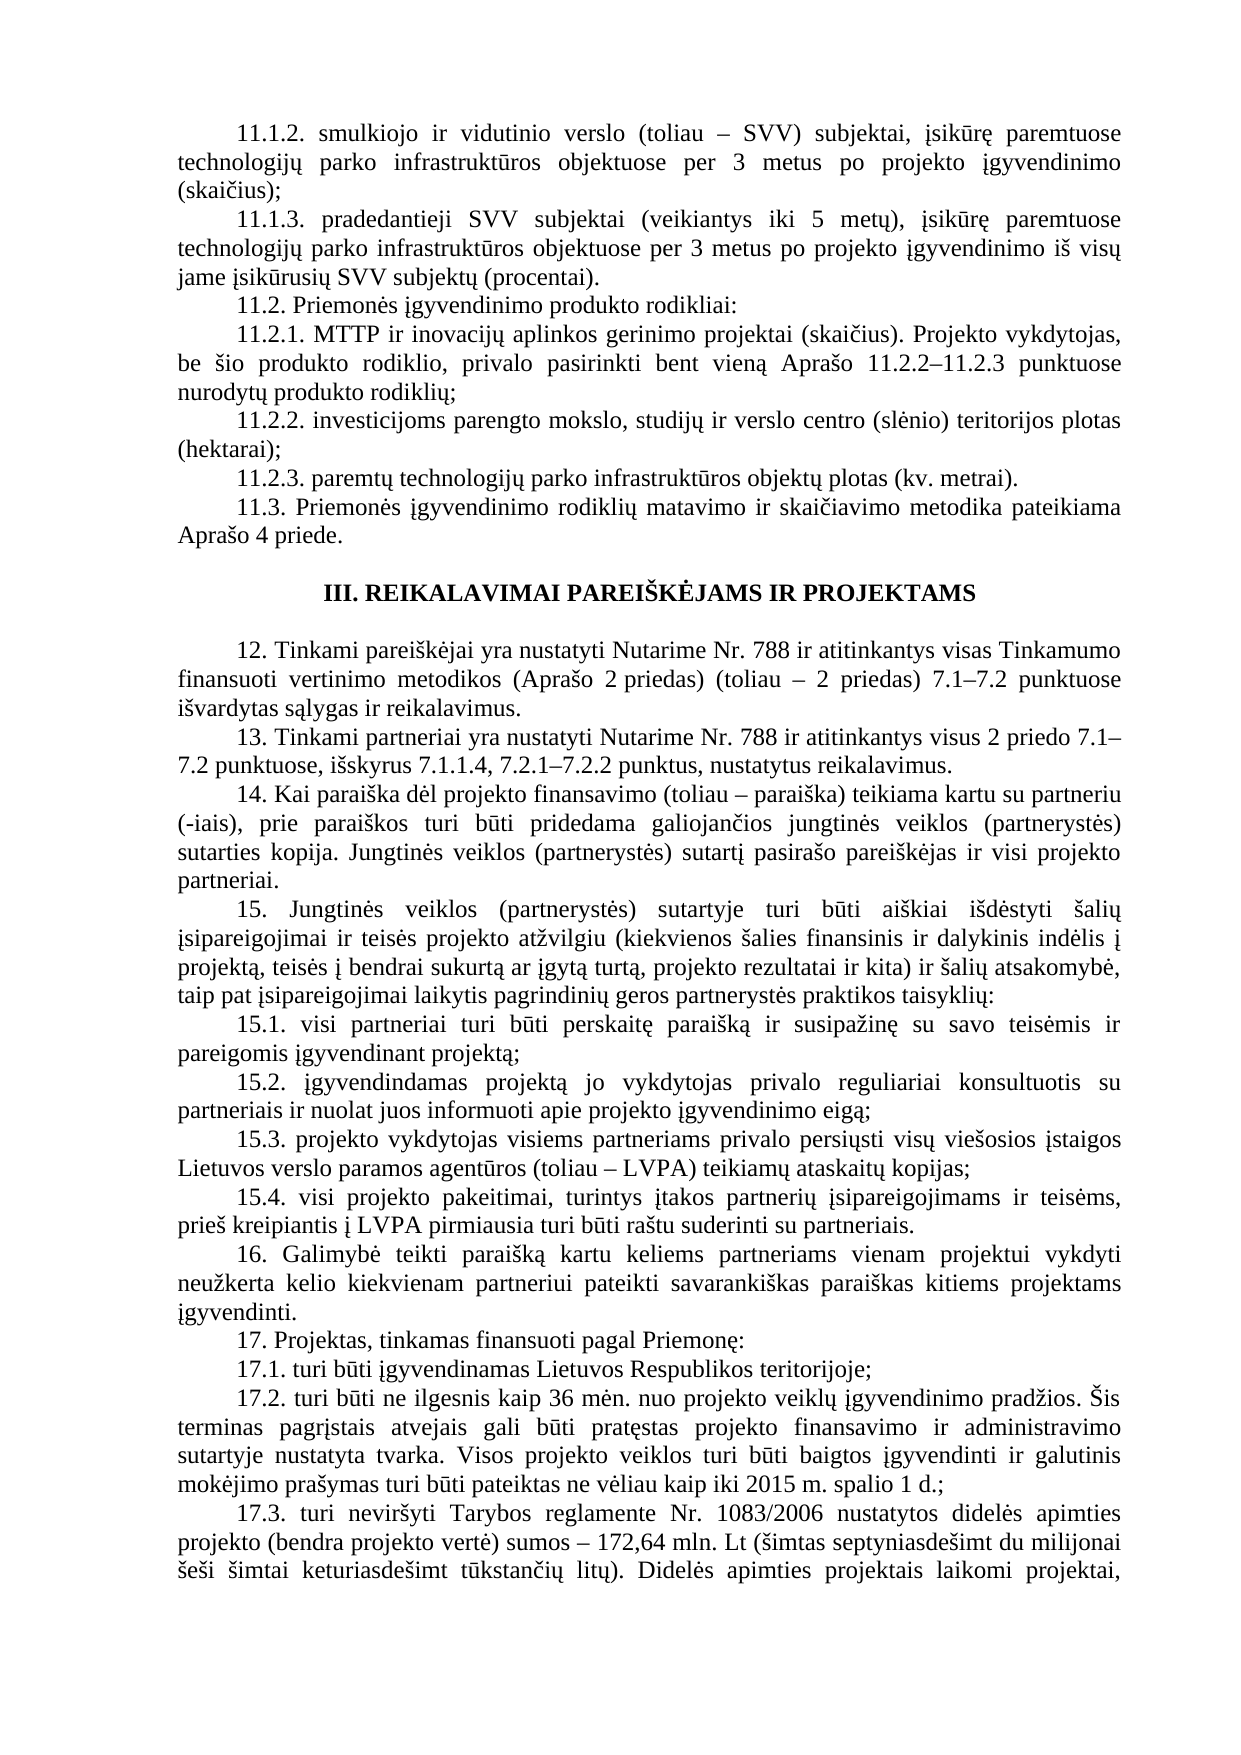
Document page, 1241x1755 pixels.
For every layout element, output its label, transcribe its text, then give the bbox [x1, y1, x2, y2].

text 17. Projektas, tinkamas finansuoti pagal Priemonę: [177, 1326, 1122, 1354]
text III. REIKALAVIMAI PAREIŠKĖJAMS IR PROJEKTAMS [177, 578, 1122, 607]
text 11.2.3. paremtų technologijų parko infrastruktūros objektų plotas (kv. metrai). [177, 463, 1122, 492]
text 11.1.3. pradedantieji SVV subjektai (veikiantys iki 5 metų), įsikūrę paremtuose technologijų parko infrastruktūros objektuose per 3 metus po projekto įgyvendinimo iš visų jame įsikūrusių SVV subjektų (procentai). [177, 204, 1122, 291]
text 11.1.2. smulkiojo ir vidutinio verslo (toliau – SVV) subjektai, įsikūrę paremtuose technologijų parko infrastruktūros objektuose per 3 metus po projekto įgyvendinimo (skaičius); [177, 118, 1122, 204]
text 15.1. visi partneriai turi būti perskaitę paraišką ir susipažinę su savo teisėmis ir pareigomis įgyvendinant projektą; [177, 1009, 1122, 1067]
text 17.2. turi būti ne ilgesnis kaip 36 mėn. nuo projekto veiklų įgyvendinimo pradžios. Šis terminas pagrįstais atvejais gali būti pratęstas projekto finansavimo ir administravimo sutartyje nustatyta tvarka. Visos projekto veiklos turi būti baigtos įgyvendinti ir galutinis mokėjimo prašymas turi būti pateiktas ne vėliau kaip iki 2015 m. spalio 1 d.; [177, 1383, 1122, 1498]
text 17.1. turi būti įgyvendinamas Lietuvos Respublikos teritorijoje; [177, 1354, 1122, 1383]
text 11.2. Priemonės įgyvendinimo produkto rodikliai: [177, 291, 1122, 319]
text 17.3. turi neviršyti Tarybos reglamente Nr. 1083/2006 nustatytos didelės apimties projekto (bendra projekto vertė) sumos – 172,64 mln. Lt (šimtas septyniasdešimt du milijonai šeši šimtai keturiasdešimt tūkstančių litų). Didelės apimties projektais laikomi projektai, [177, 1498, 1122, 1584]
text 15.4. visi projekto pakeitimai, turintys įtakos partnerių įsipareigojimams ir teisėms, prieš kreipiantis į LVPA pirmiausia turi būti raštu suderinti su partneriais. [177, 1182, 1122, 1239]
text 13. Tinkami partneriai yra nustatyti Nutarime Nr. 788 ir atitinkantys visus 2 priedo 7.1–7.2 punktuose, išskyrus 7.1.1.4, 7.2.1–7.2.2 punktus, nustatytus reikalavimus. [177, 722, 1122, 779]
text 11.2.1. MTTP ir inovacijų aplinkos gerinimo projektai (skaičius). Projekto vykdytojas, be šio produkto rodiklio, privalo pasirinkti bent vieną Aprašo 11.2.2–11.2.3 punktuose nurodytų produkto rodiklių; [177, 319, 1122, 406]
text 11.2.2. investicijoms parengto mokslo, studijų ir verslo centro (slėnio) teritorijos plotas (hektarai); [177, 406, 1122, 463]
text 15. Jungtinės veiklos (partnerystės) sutartyje turi būti aiškiai išdėstyti šalių įsipareigojimai ir teisės projekto atžvilgiu (kiekvienos šalies finansinis ir dalykinis indėlis į projektą, teisės į bendrai sukurtą ar įgytą turtą, projekto rezultatai ir kita) ir šalių atsakomybė, taip pat įsipareigojimai laikytis pagrindinių geros partnerystės praktikos taisyklių: [177, 894, 1122, 1009]
text 11.3. Priemonės įgyvendinimo rodiklių matavimo ir skaičiavimo metodika pateikiama Aprašo 4 priede. [177, 492, 1122, 549]
text 16. Galimybė teikti paraišką kartu keliems partneriams vienam projektui vykdyti neužkerta kelio kiekvienam partneriui pateikti savarankiškas paraiškas kitiems projektams įgyvendinti. [177, 1239, 1122, 1326]
text 12. Tinkami pareiškėjai yra nustatyti Nutarime Nr. 788 ir atitinkantys visas Tinkamumo finansuoti vertinimo metodikos (Aprašo 2 priedas) (toliau – 2 priedas) 7.1–7.2 punktuose išvardytas sąlygas ir reikalavimus. [177, 636, 1122, 722]
text 15.3. projekto vykdytojas visiems partneriams privalo persiųsti visų viešosios įstaigos Lietuvos verslo paramos agentūros (toliau – LVPA) teikiamų ataskaitų kopijas; [177, 1124, 1122, 1182]
text 15.2. įgyvendindamas projektą jo vykdytojas privalo reguliariai konsultuotis su partneriais ir nuolat juos informuoti apie projekto įgyvendinimo eigą; [177, 1067, 1122, 1124]
text 14. Kai paraiška dėl projekto finansavimo (toliau – paraiška) teikiama kartu su partneriu (-iais), prie paraiškos turi būti pridedama galiojančios jungtinės veiklos (partnerystės) sutarties kopija. Jungtinės veiklos (partnerystės) sutartį pasirašo pareiškėjas ir visi projekto partneriai. [177, 779, 1122, 894]
